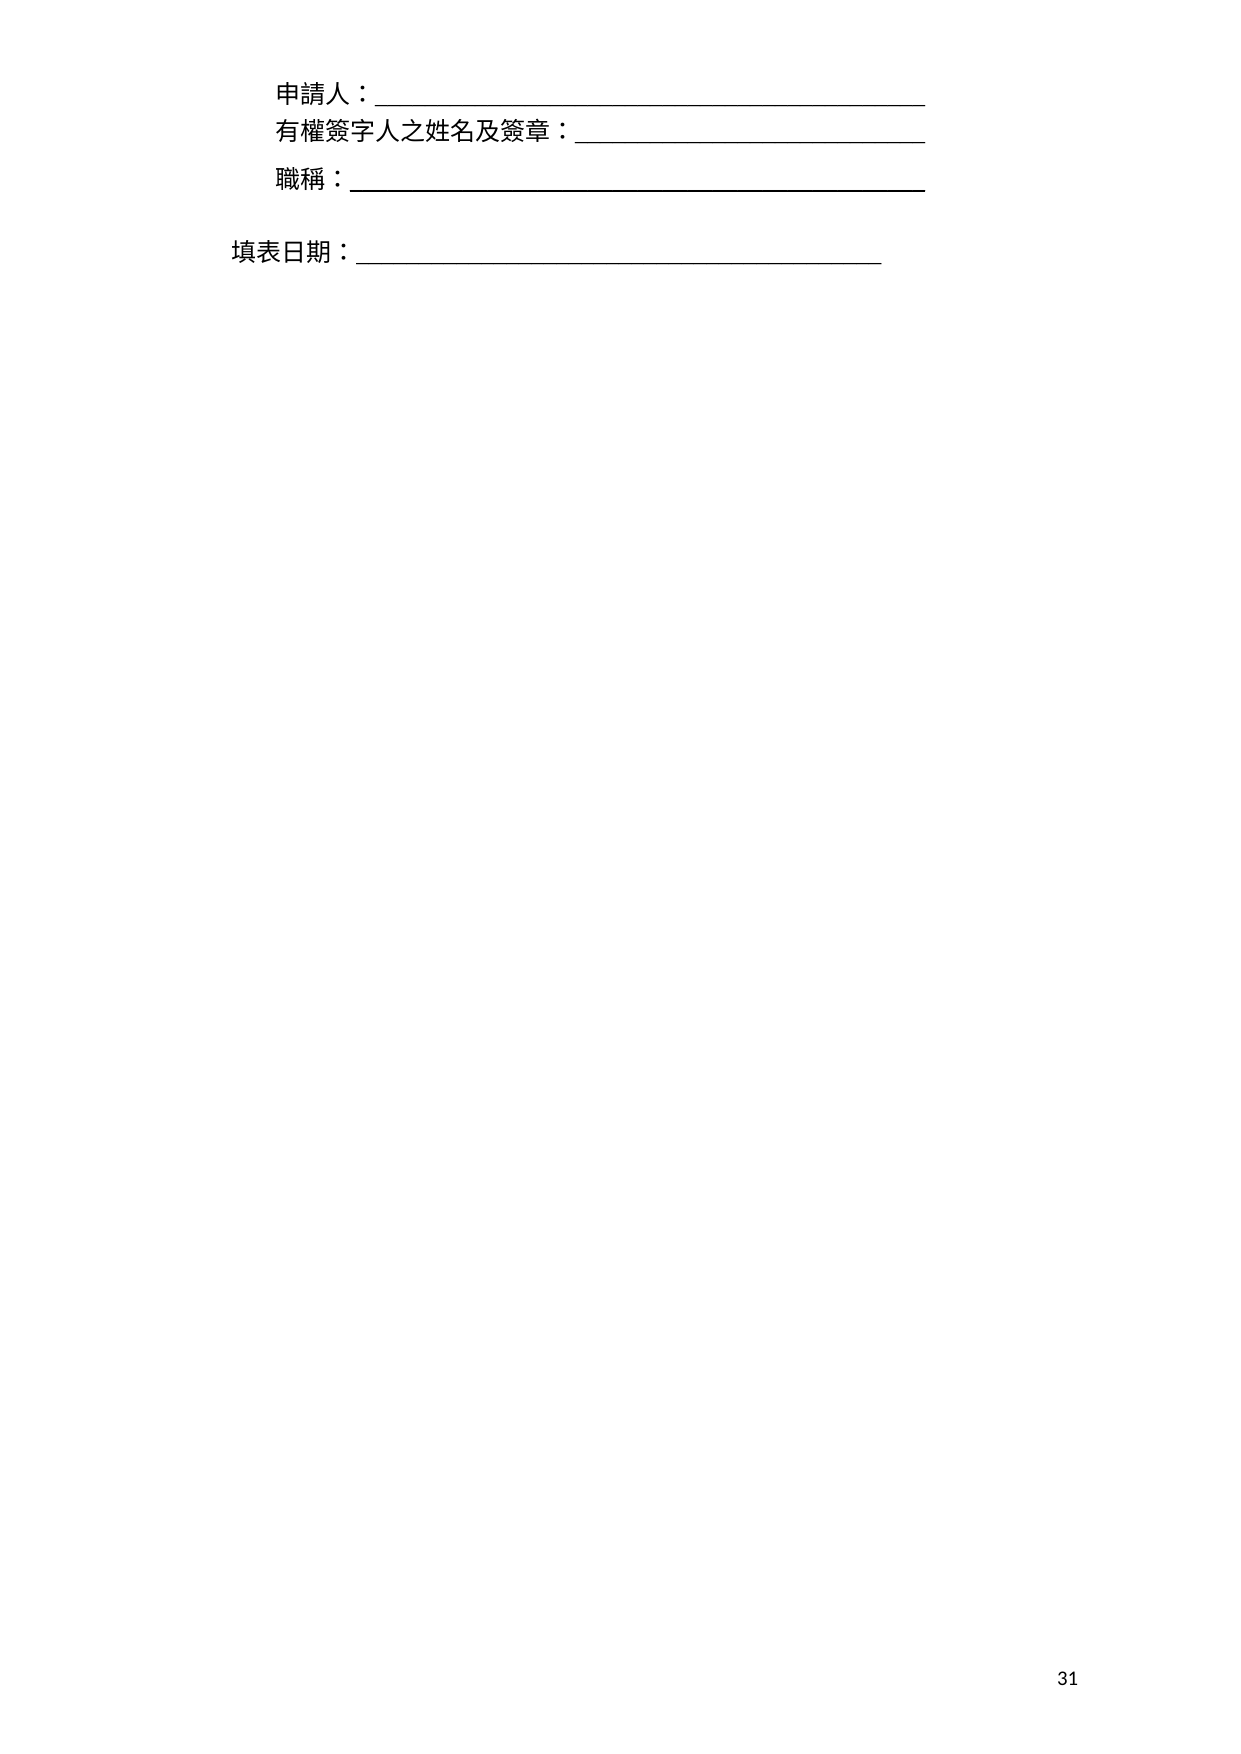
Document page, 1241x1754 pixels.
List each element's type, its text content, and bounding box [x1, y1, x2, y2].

text 有權簽字人之姓名及簽章：____________________________ [200, 111, 1078, 147]
text 填表日期：__________________________________________ [187, 209, 1078, 271]
text 職稱：______________________________________________ [200, 160, 1078, 196]
text 申請人：____________________________________________ [200, 75, 1078, 111]
